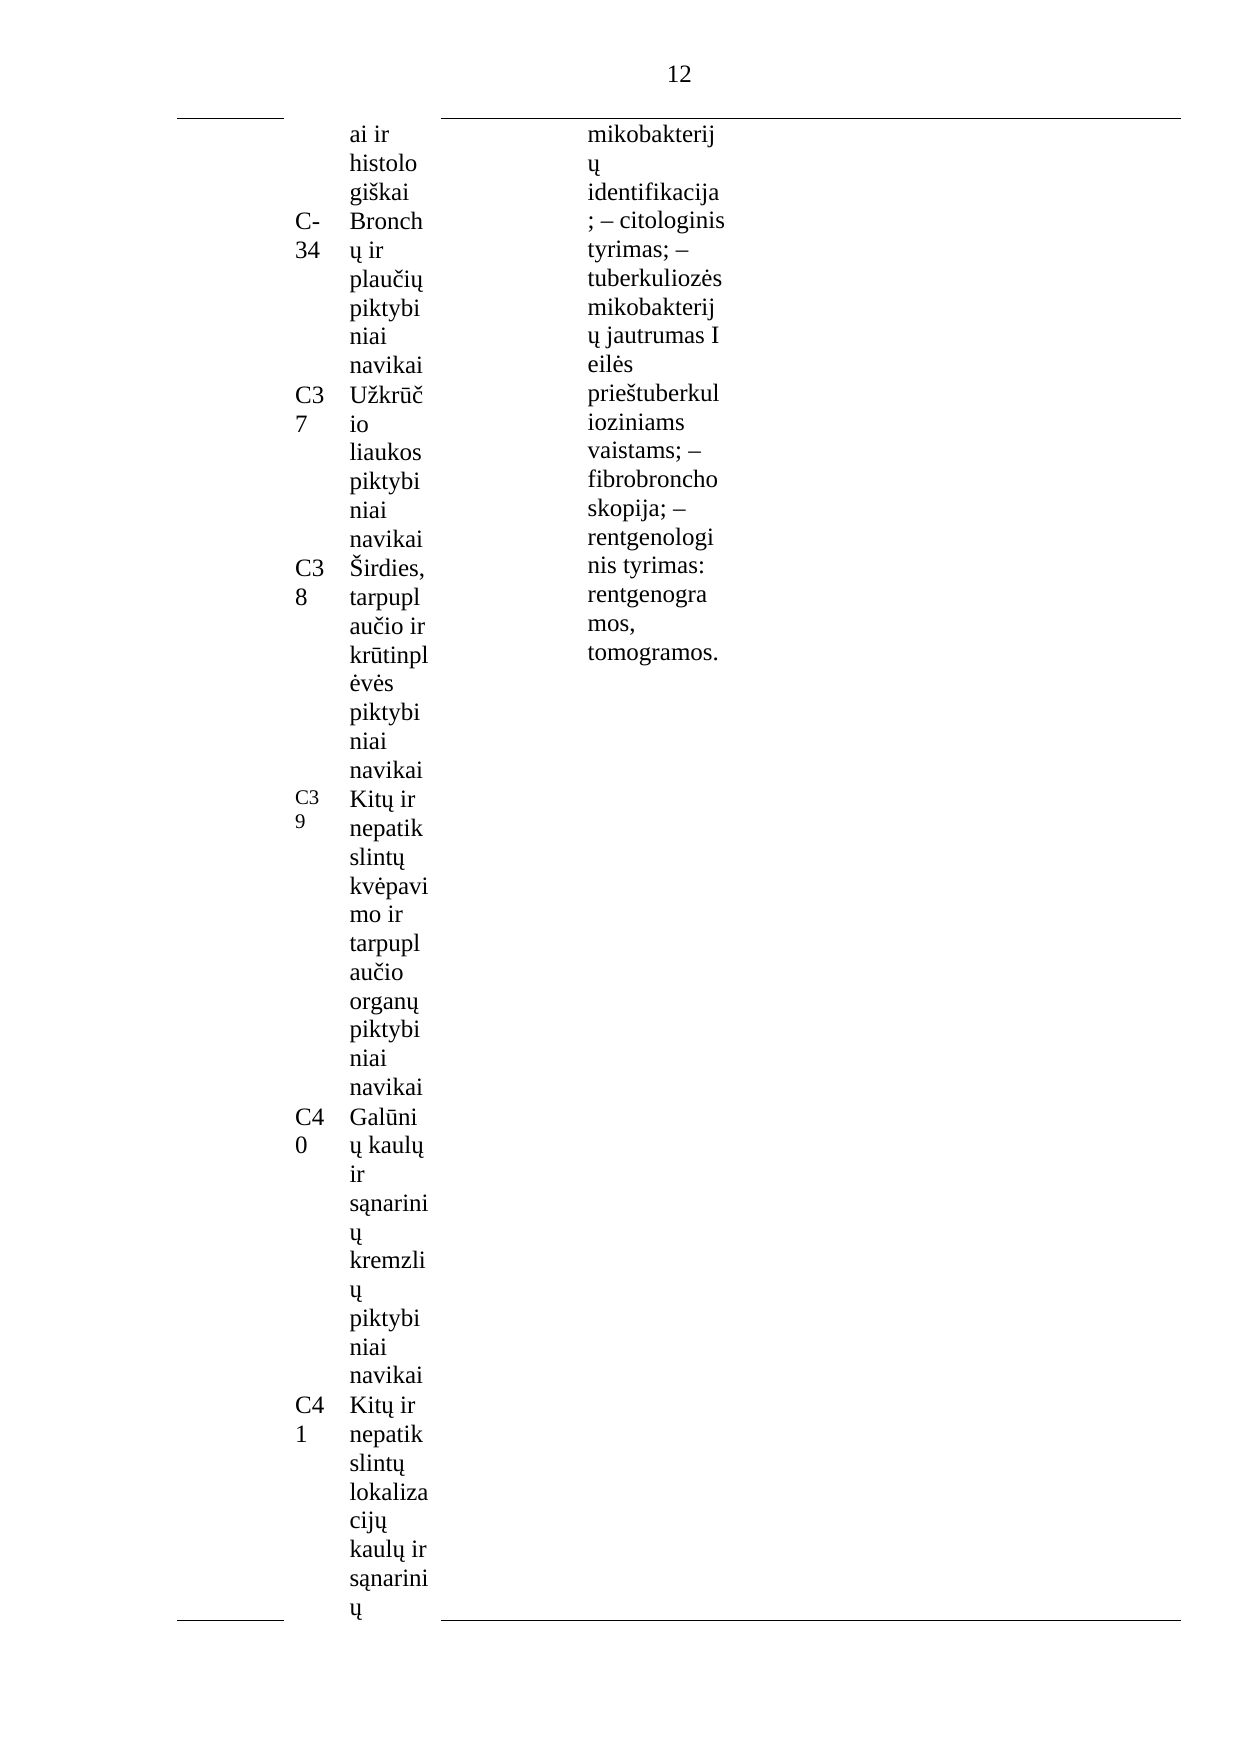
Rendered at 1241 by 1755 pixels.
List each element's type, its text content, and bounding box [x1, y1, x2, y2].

table_cell mikobakterijų identifikacija; – citologinis tyrimas; – tuberkuliozės mikobakterijų jautrumas I eilės prieštuberkulioziniams vaistams; – fibrobronchoskopija; – rentgenologinis tyrimas: rentgenogramos, tomogramos. [576, 119, 737, 1620]
table_cell Širdies, tarpuplaučio ir krūtinplėvės piktybiniai navikai [338, 553, 441, 783]
table_cell C37 [284, 379, 338, 552]
table_cell [441, 119, 576, 1620]
table_cell Bronchų ir plaučių piktybiniai navikai [338, 205, 441, 379]
table_cell [737, 119, 872, 1620]
table_cell Užkrūčio liaukos piktybiniai navikai [338, 379, 441, 552]
table_cell C41 [284, 1389, 338, 1620]
table_cell [1045, 119, 1181, 1620]
table_cell [177, 119, 284, 1620]
table_cell [284, 118, 338, 205]
table_cell C38 [284, 553, 338, 783]
table_cell C39 [284, 784, 338, 1101]
table_cell ai ir histologiškai [338, 118, 441, 205]
table_cell Galūnių kaulų ir sąnarinių kremzlių piktybiniai navikai [338, 1101, 441, 1389]
table_cell C40 [284, 1101, 338, 1389]
table_cell [872, 119, 1045, 1620]
table_cell C-34 [284, 205, 338, 379]
table_cell Kitų ir nepatikslintų kvėpavimo ir tarpuplaučio organų piktybiniai navikai [338, 784, 441, 1101]
table_cell Kitų ir nepatikslintų lokalizacijų kaulų ir sąnarinių [338, 1389, 441, 1620]
